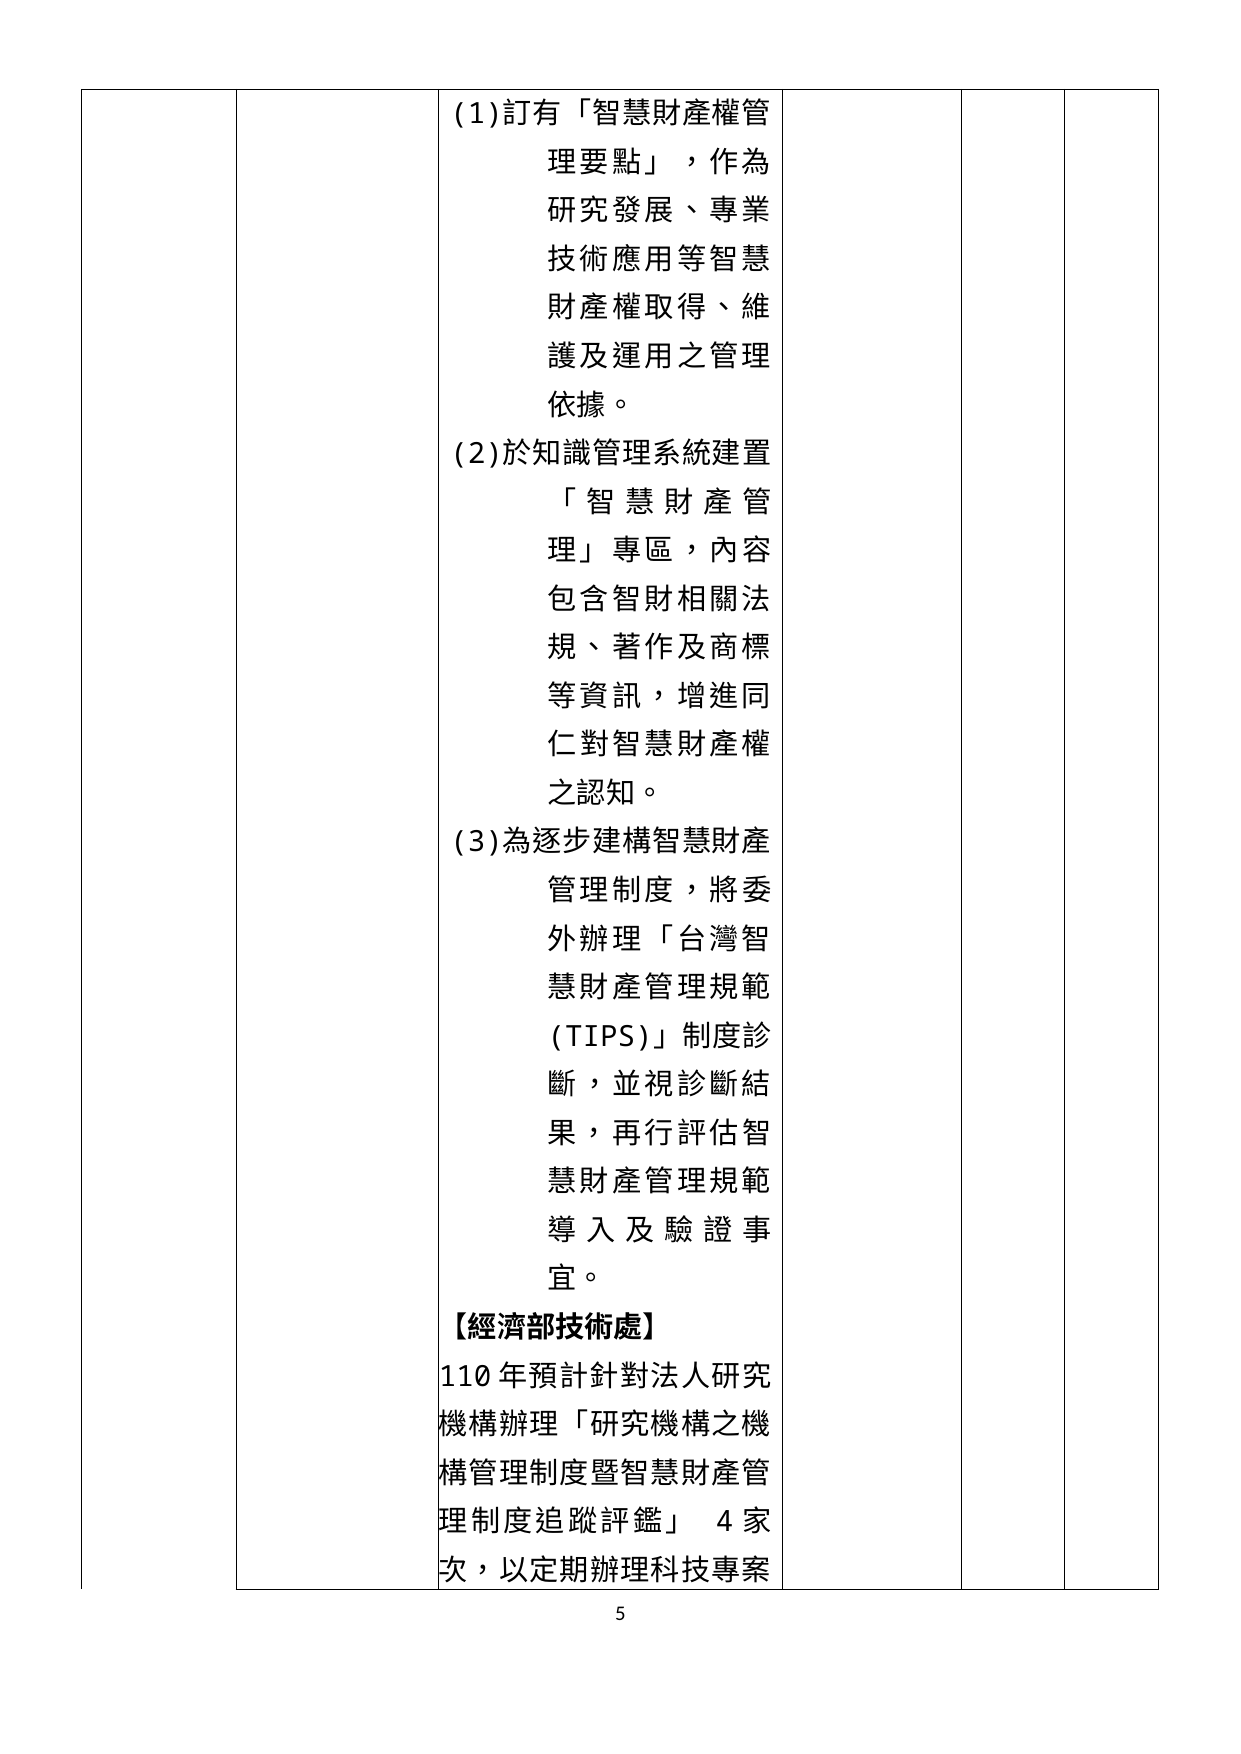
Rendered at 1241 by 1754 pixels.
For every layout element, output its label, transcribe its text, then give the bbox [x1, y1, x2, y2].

table_cell [962, 90, 1064, 1589]
table_cell [783, 90, 961, 1589]
table_cell 【科技部】 修正科技部研發成果授權推廣合約書及四方技轉授權合約書，以強化科技部既有成果之管理運用。 持續透過實地查核與輔導機制，促成學研機構完備研發成果管理機制，目前共20所學校獲得通案授權辦理研發成果讓與及終止維護作業。 【經濟部國營會】 台電公司 編修著作財產權歸屬暨相關約定同意書、保密契約等智財契約範本。 智財研發產出成果：舉辦2場110年度智財管理及運用審查會議，審查各單位之專利構想提案。本季新增4件中華民國專利、1件日本專利。 辦理內部智慧財產宣導：為增進同仁瞭解專利及營業秘密之管理方式，以保護公司研發成果，本季於研究單位與事業部共辦理3場宣導講座。 中油公司 現行智慧財產權管理制度：訂有「智慧財產權管理辦法」作為整體管理方針；並訂有「商標管理規則」、「專利管理作業要點」、「專利獎勵要點」及「研發成果商業化管理辦法」等相關規定， 作為智財申請、審理、維護評鑑、獎勵、授權、技術移轉、讓與等智慧財產權商業運用、受侵害後續處理等事項相關依據。 管理執行推動情形：運用「專利管理系統」建立清單資料庫，以有效維護與運營專利管理，且賡續運用該系統平臺，即時更新統計各該專利權維護情形。辦理TIPS(臺灣智財管理規範)制度導入作業，並獲選為2021年智財分級管理制度輔導審查合格名單。 智財研發推展實績：召開專利申請審議會審議各專利申請案，並提出各國專利申請案5件。新取得2件發明專利。 台糖公司 110年1月18日修正「智慧財產權管理要點」，將品種權管理納入並配合「創新研究發展計畫智慧財產營運策略推動辦法」規定，新增智慧財產策略推動相關條文。 110年2月25日召開第1次研發整合會議，修訂台糖公司生物材料移轉、技術移轉及授權契約範本，並制訂相關合作參考程序，以利將來與外界廠商合作之運作順暢，且保護公司應有之權益。 台糖公司研究所依據109年度TIPS委員建議，於第1次智權管審會前完成修正相關文件，並公告施行。 台糖公司研究所110年3月20日召開第1次智權管審會，並請各專案負責人每季填列「智權規劃追蹤查核表」。 台水公司 訂有「智慧財產權管理要點」，作為研究發展、專業技術應用等智慧財產權取得、維護及運用之管理依據。 於知識管理系統建置「智慧財產管理」專區，內容包含智財相關法規、著作及商標等資訊，增進同仁對智慧財產權之認知。 為逐步建構智慧財產管理制度，將委外辦理「台灣智慧財產管理規範(TIPS)」制度診斷，並視診斷結果，再行評估智慧財產管理規範導入及驗證事宜。 【經濟部技術處】 110年預計針對法人研究機構辦理「研究機構之機構管理制度暨智慧財產管理制度追蹤評鑑」 4家次，以定期辦理科技專案執行法人管理制度追蹤評鑑，並督促法人研究機構建置與落實研發管理及智慧財產營運管理能力。目前已組成評鑑委員會。 【經濟部工業局】 與金管會證期局合作推動公司治理智財管理，今年目標為協助跨業別、大量企業建置智財管理制度，重點工作如下： 於110年2月3日舉辦「110年度TIPS頒證暨企業落實公司治理及智財管理研討會—從智財風險控制到智財能量彰顯」，本活動採實體、線上同步進行，超過600人次參與本活動，透過工業局局長親自授證、知名企業分享公司治理連結智財管理實務，以擴散智財管理認知與效益。 建立公司治理智財法遵甄選機制，聯合通過甄選之技服業者合作舉辦人培課程，以擴大培訓公司治理智財管理推動人才，包含專利師公會、普華、勤業、KPMG、寰瀛。 中油、台燿、寶成、全聯4家取得制度輔導示範資格，規劃建立跨業別之智財管理示範推廣案例，助於跨業別之管理推動。 [439, 90, 782, 1589]
table_cell [82, 90, 236, 1589]
table_cell [1065, 90, 1158, 1589]
table_cell 輔導及協助產、學、研強化研發及智慧財產權管理體制。 [237, 90, 438, 1589]
